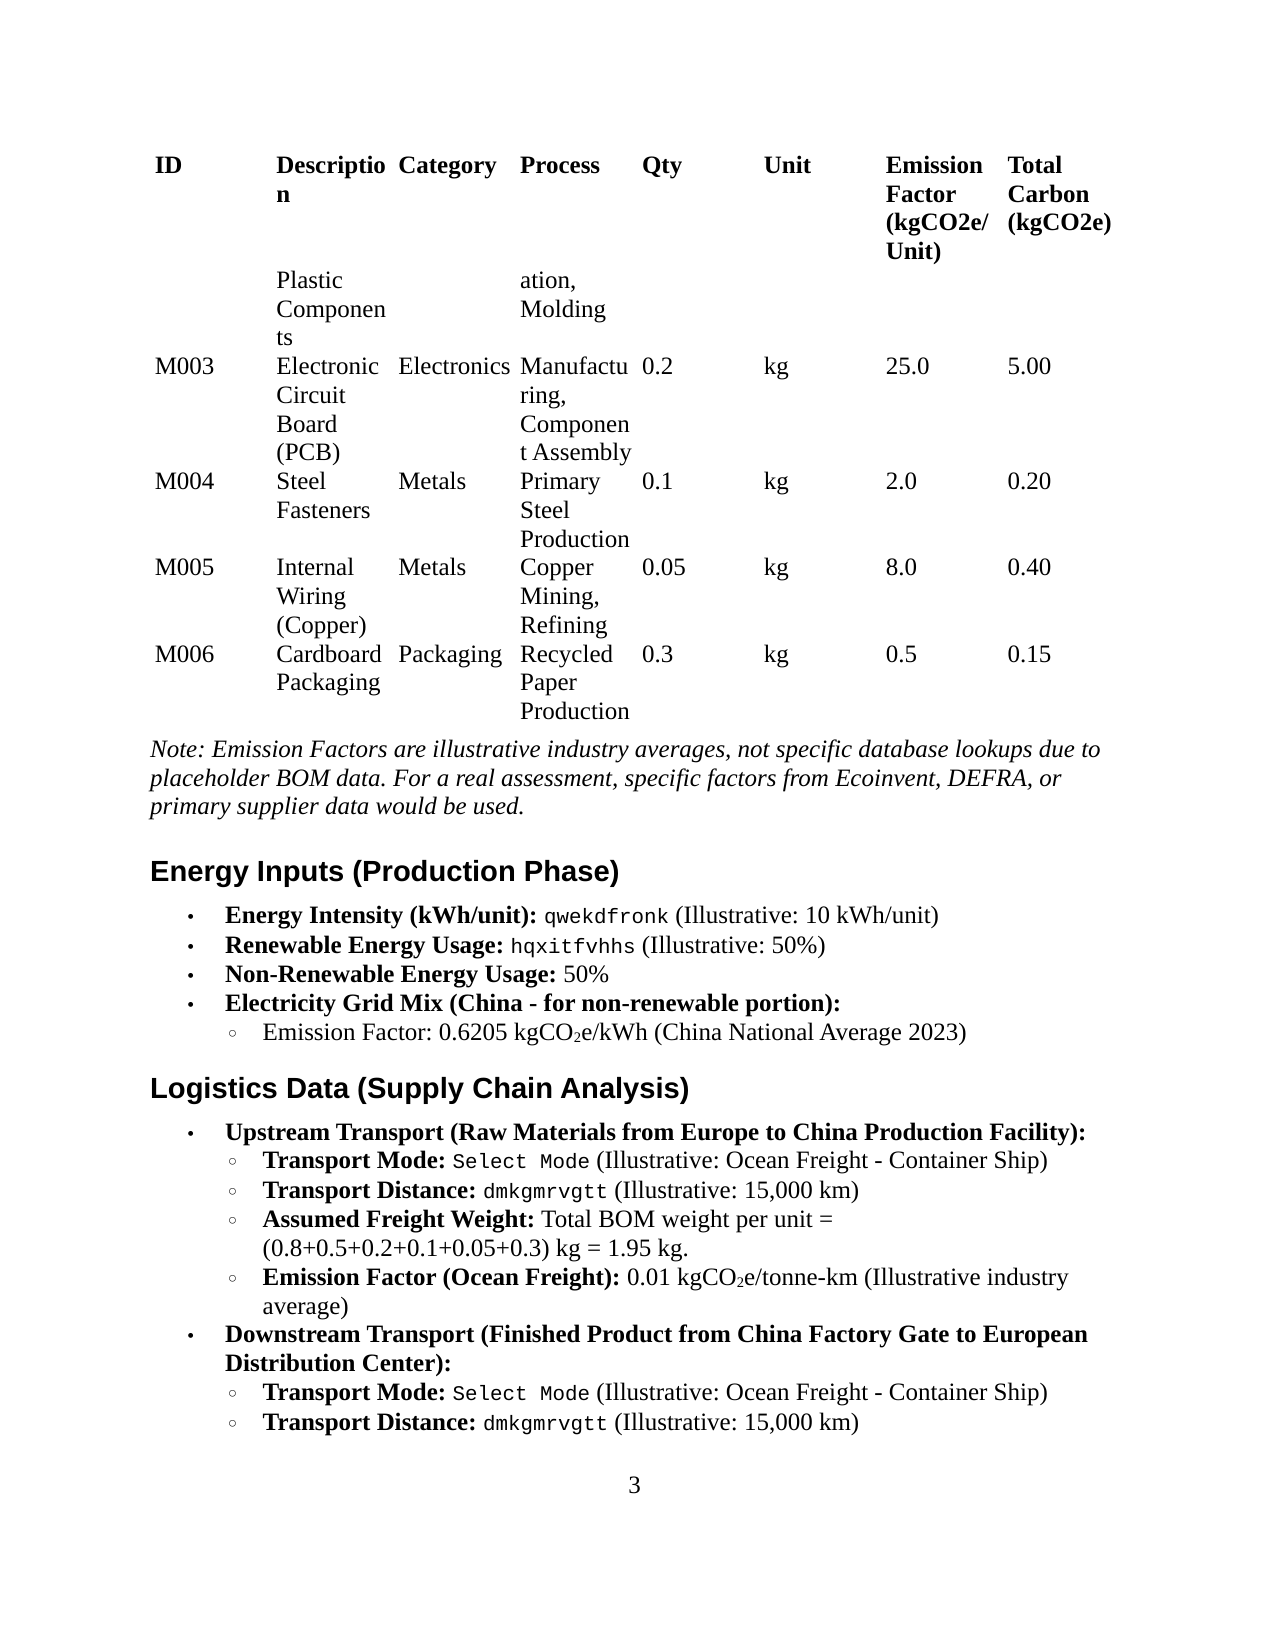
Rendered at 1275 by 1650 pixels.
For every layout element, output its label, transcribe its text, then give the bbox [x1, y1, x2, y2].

list Non-Renewable Energy Usage: 50% [187, 959, 1125, 988]
table_cell Packaging [394, 639, 516, 725]
table_header Emission Factor (kgCO2e/Unit) [881, 150, 1003, 265]
table_cell Primary Steel Production [516, 466, 637, 552]
table_cell 0.20 [1003, 466, 1125, 552]
list Transport Mode: Select Mode (Illustrative: Ocean Freight - Container Ship) [225, 1145, 1125, 1175]
table_cell M003 [150, 351, 272, 466]
table_cell kg [759, 553, 881, 639]
list Assumed Freight Weight: Total BOM weight per unit = (0.8+0.5+0.2+0.1+0.05+0.3) kg = 1.95 kg. [225, 1204, 1125, 1262]
table_header Unit [759, 150, 881, 265]
table_cell M004 [150, 466, 272, 552]
table_cell Internal Wiring (Copper) [272, 553, 394, 639]
table_cell Metals [394, 553, 516, 639]
list Emission Factor: 0.6205 kgCO2e/kWh (China National Average 2023) [225, 1017, 1125, 1046]
table_cell M006 [150, 639, 272, 725]
table_cell 0.40 [1003, 553, 1125, 639]
table_cell Electronic Circuit Board (PCB) [272, 351, 394, 466]
table_cell 0.05 [638, 553, 759, 639]
table_cell kg [759, 639, 881, 725]
table_cell M005 [150, 553, 272, 639]
subtitle Energy Inputs (Production Phase) [150, 854, 1125, 888]
table_cell ation, Molding [516, 265, 637, 351]
list Renewable Energy Usage: hqxitfvhhs (Illustrative: 50%) [187, 930, 1125, 959]
table_cell 25.0 [881, 351, 1003, 466]
table_cell [881, 265, 1003, 351]
table_cell [759, 265, 881, 351]
table_header Process [516, 150, 637, 265]
list Electricity Grid Mix (China - for non-renewable portion): [187, 988, 1125, 1017]
table_cell Steel Fasteners [272, 466, 394, 552]
table_cell 0.2 [638, 351, 759, 466]
list Transport Distance: dmkgmrvgtt (Illustrative: 15,000 km) [225, 1175, 1125, 1204]
table_cell Electronics [394, 351, 516, 466]
table_cell [1003, 265, 1125, 351]
table_header Category [394, 150, 516, 265]
table_cell Plastic Components [272, 265, 394, 351]
table_cell [150, 265, 272, 351]
table_cell [638, 265, 759, 351]
list Energy Intensity (kWh/unit): qwekdfronk (Illustrative: 10 kWh/unit) [187, 900, 1125, 930]
table_cell [394, 265, 516, 351]
subtitle Logistics Data (Supply Chain Analysis) [150, 1071, 1125, 1104]
list Emission Factor (Ocean Freight): 0.01 kgCO2e/tonne-km (Illustrative industry average) [225, 1262, 1125, 1319]
table_cell 0.5 [881, 639, 1003, 725]
table_cell Manufacturing, Component Assembly [516, 351, 637, 466]
table_cell Recycled Paper Production [516, 639, 637, 725]
table_cell Cardboard Packaging [272, 639, 394, 725]
list Transport Mode: Select Mode (Illustrative: Ocean Freight - Container Ship) [225, 1377, 1125, 1407]
table_header Description [272, 150, 394, 265]
table_cell kg [759, 466, 881, 552]
table_cell 0.15 [1003, 639, 1125, 725]
table_cell 0.3 [638, 639, 759, 725]
table_cell Copper Mining, Refining [516, 553, 637, 639]
text Note: Emission Factors are illustrative industry averages, not specific database lookups due to placeholder BOM data. For a real assessment, specific factors from Ecoinvent, DEFRA, or primary supplier data would be used. [150, 734, 1125, 820]
table_cell 8.0 [881, 553, 1003, 639]
list Upstream Transport (Raw Materials from Europe to China Production Facility): [187, 1117, 1125, 1145]
table_cell 2.0 [881, 466, 1003, 552]
list Transport Distance: dmkgmrvgtt (Illustrative: 15,000 km) [225, 1407, 1125, 1436]
list Downstream Transport (Finished Product from China Factory Gate to European Distribution Center): [187, 1319, 1125, 1377]
table_header ID [150, 150, 272, 265]
table_header Total Carbon (kgCO2e) [1003, 150, 1125, 265]
table_header Qty [638, 150, 759, 265]
table_cell 0.1 [638, 466, 759, 552]
table_cell Metals [394, 466, 516, 552]
table_cell kg [759, 351, 881, 466]
table_cell 5.00 [1003, 351, 1125, 466]
